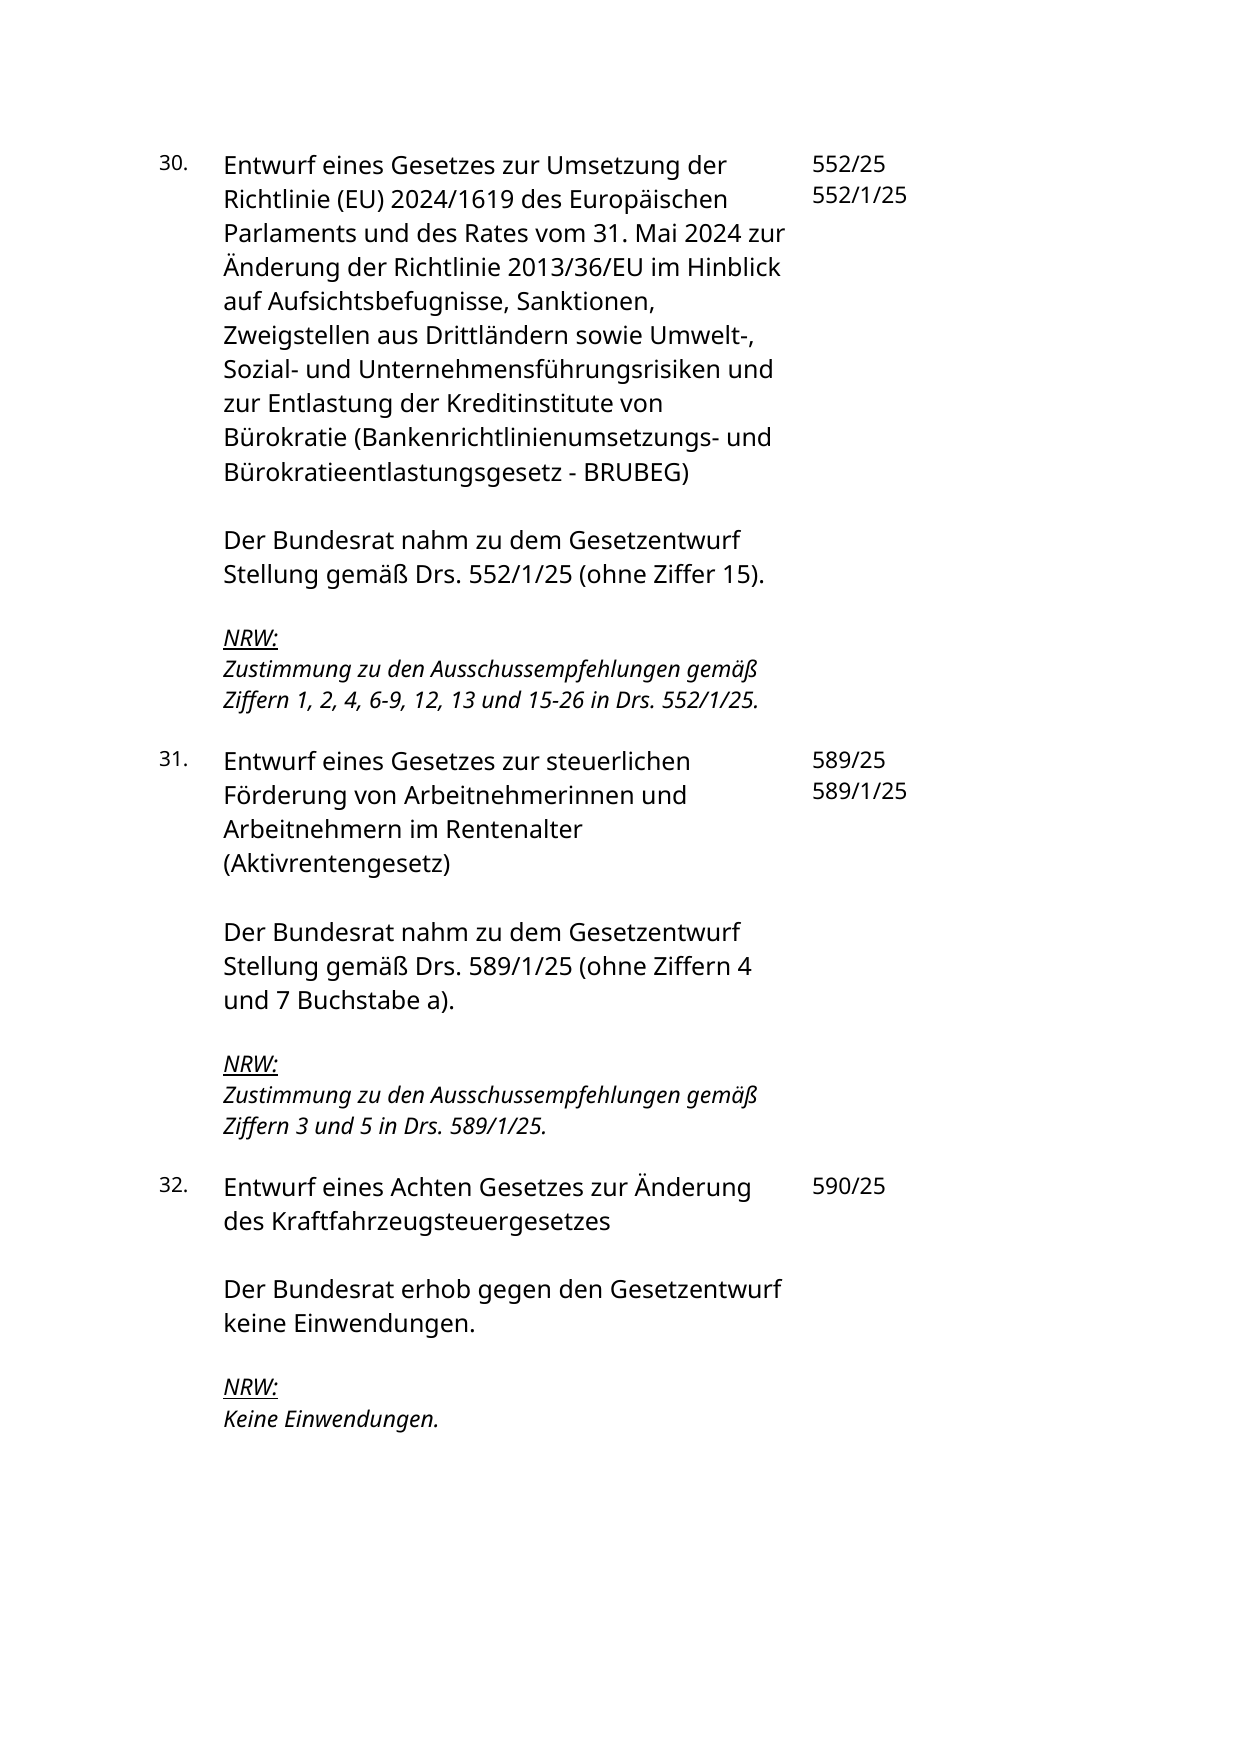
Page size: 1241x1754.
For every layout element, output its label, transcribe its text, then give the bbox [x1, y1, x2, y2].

table_cell 31. [148, 744, 212, 1170]
table_cell Entwurf eines Gesetzes zur steuerlichen Förderung von Arbeitnehmerinnen und Arbeitnehmern im Rentenalter (Aktivrentengesetz) Der Bundesrat nahm zu dem Gesetzentwurf Stellung gemäß Drs. 589/1/25 (ohne Ziffern 4 und 7 Buchstabe a). NRW: Zustimmung zu den Ausschussempfehlungen gemäß Ziffern 3 und 5 in Drs. 589/1/25. [212, 744, 801, 1170]
table_cell 552/25 552/1/25 [801, 148, 957, 744]
table_cell Entwurf eines Gesetzes zur Umsetzung der Richtlinie (EU) 2024/1619 des Europäischen Parlaments und des Rates vom 31. Mai 2024 zur Änderung der Richt­linie 2013/36/EU im Hinblick auf Aufsichts­befugnisse, Sanktionen, Zweigstellen aus Drittländern sowie Umwelt-, Sozial- und Unternehmensführungsrisiken und zur Entlastung der Kreditinstitute von Bürokratie (Bankenrichtlinienumsetzungs- und Bürokratie­entlastungsgesetz - BRUBEG) Der Bundesrat nahm zu dem Gesetzentwurf Stellung gemäß Drs. 552/1/25 (ohne Ziffer 15). NRW: Zustimmung zu den Ausschussempfehlungen gemäß Ziffern 1, 2, 4, 6-9, 12, 13 und 15-26 in Drs. 552/1/25. [212, 148, 801, 744]
table_cell 32. [148, 1170, 212, 1462]
table_cell 589/25 589/1/25 [801, 744, 957, 1170]
table_cell 30. [148, 148, 212, 744]
table_cell 590/25 [801, 1170, 957, 1462]
table_cell Entwurf eines Achten Gesetzes zur Änderung des Kraftfahrzeugsteuergesetzes Der Bundesrat erhob gegen den Gesetzentwurf keine Einwendungen. NRW: Keine Einwendungen. [212, 1170, 801, 1462]
